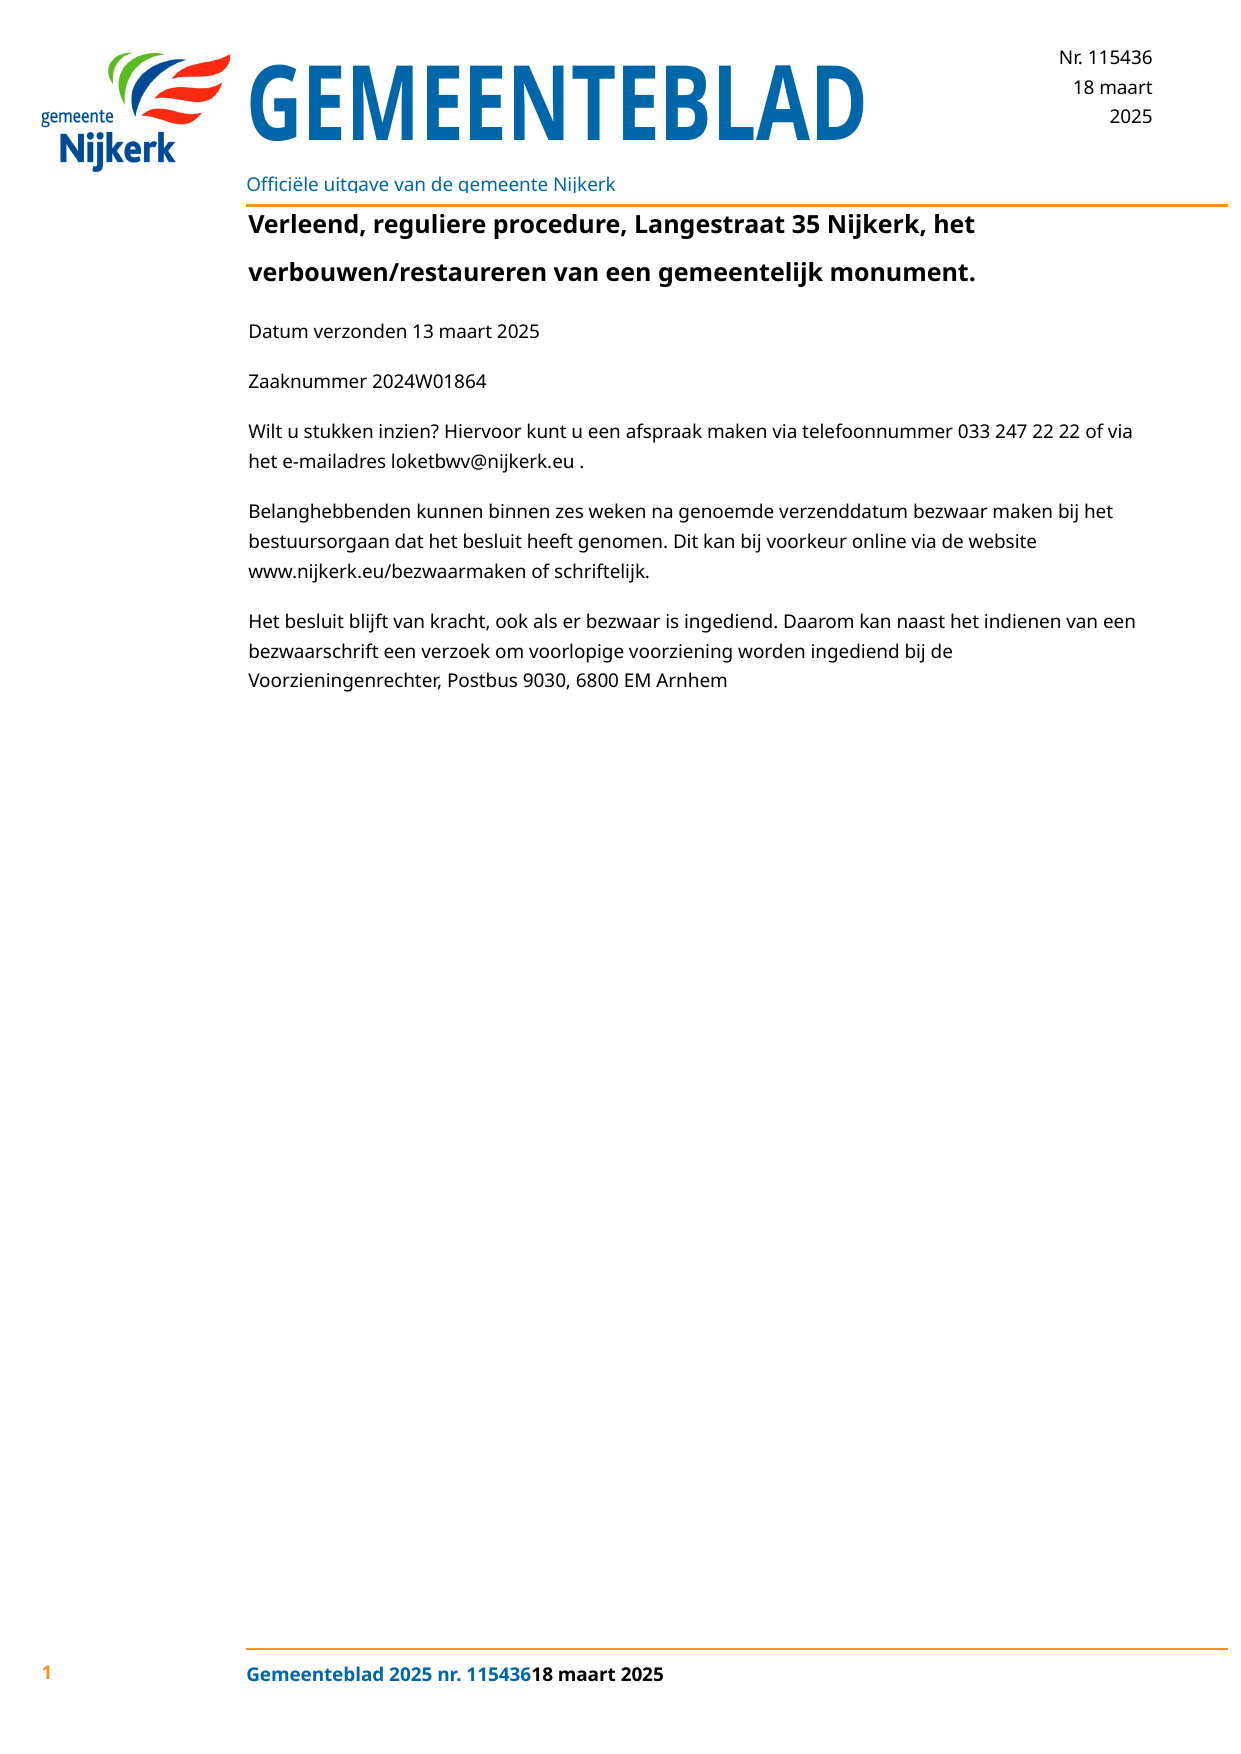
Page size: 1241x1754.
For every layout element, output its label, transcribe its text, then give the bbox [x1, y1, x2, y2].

text Belanghebbenden kunnen binnen zes weken na genoemde verzenddatum bezwaar maken bij het bestuursorgaan dat het besluit heeft genomen. Dit kan bij voorkeur online via de website www.nijkerk.eu/bezwaarmaken of schriftelijk. [248, 499, 1152, 584]
picture [41, 47, 231, 172]
text Verleend, reguliere procedure, Langestraat 35 Nijkerk, het verbouwen/restaureren van een gemeentelijk monument. [248, 207, 1152, 288]
text Zaaknummer 2024W01864 [248, 368, 1152, 394]
text Wilt u stukken inzien? Hiervoor kunt u een afspraak maken via telefoonnummer 033 247 22 22 of via het e-mailadres loketbwv@nijkerk.eu . [248, 419, 1152, 474]
text Datum verzonden 13 maart 2025 [248, 318, 1152, 344]
text Het besluit blijft van kracht, ook als er bezwaar is ingediend. Daarom kan naast het indienen van een bezwaarschrift een verzoek om voorlopige voorziening worden ingediend bij de Voorzieningenrechter, Postbus 9030, 6800 EM Arnhem [248, 608, 1152, 693]
